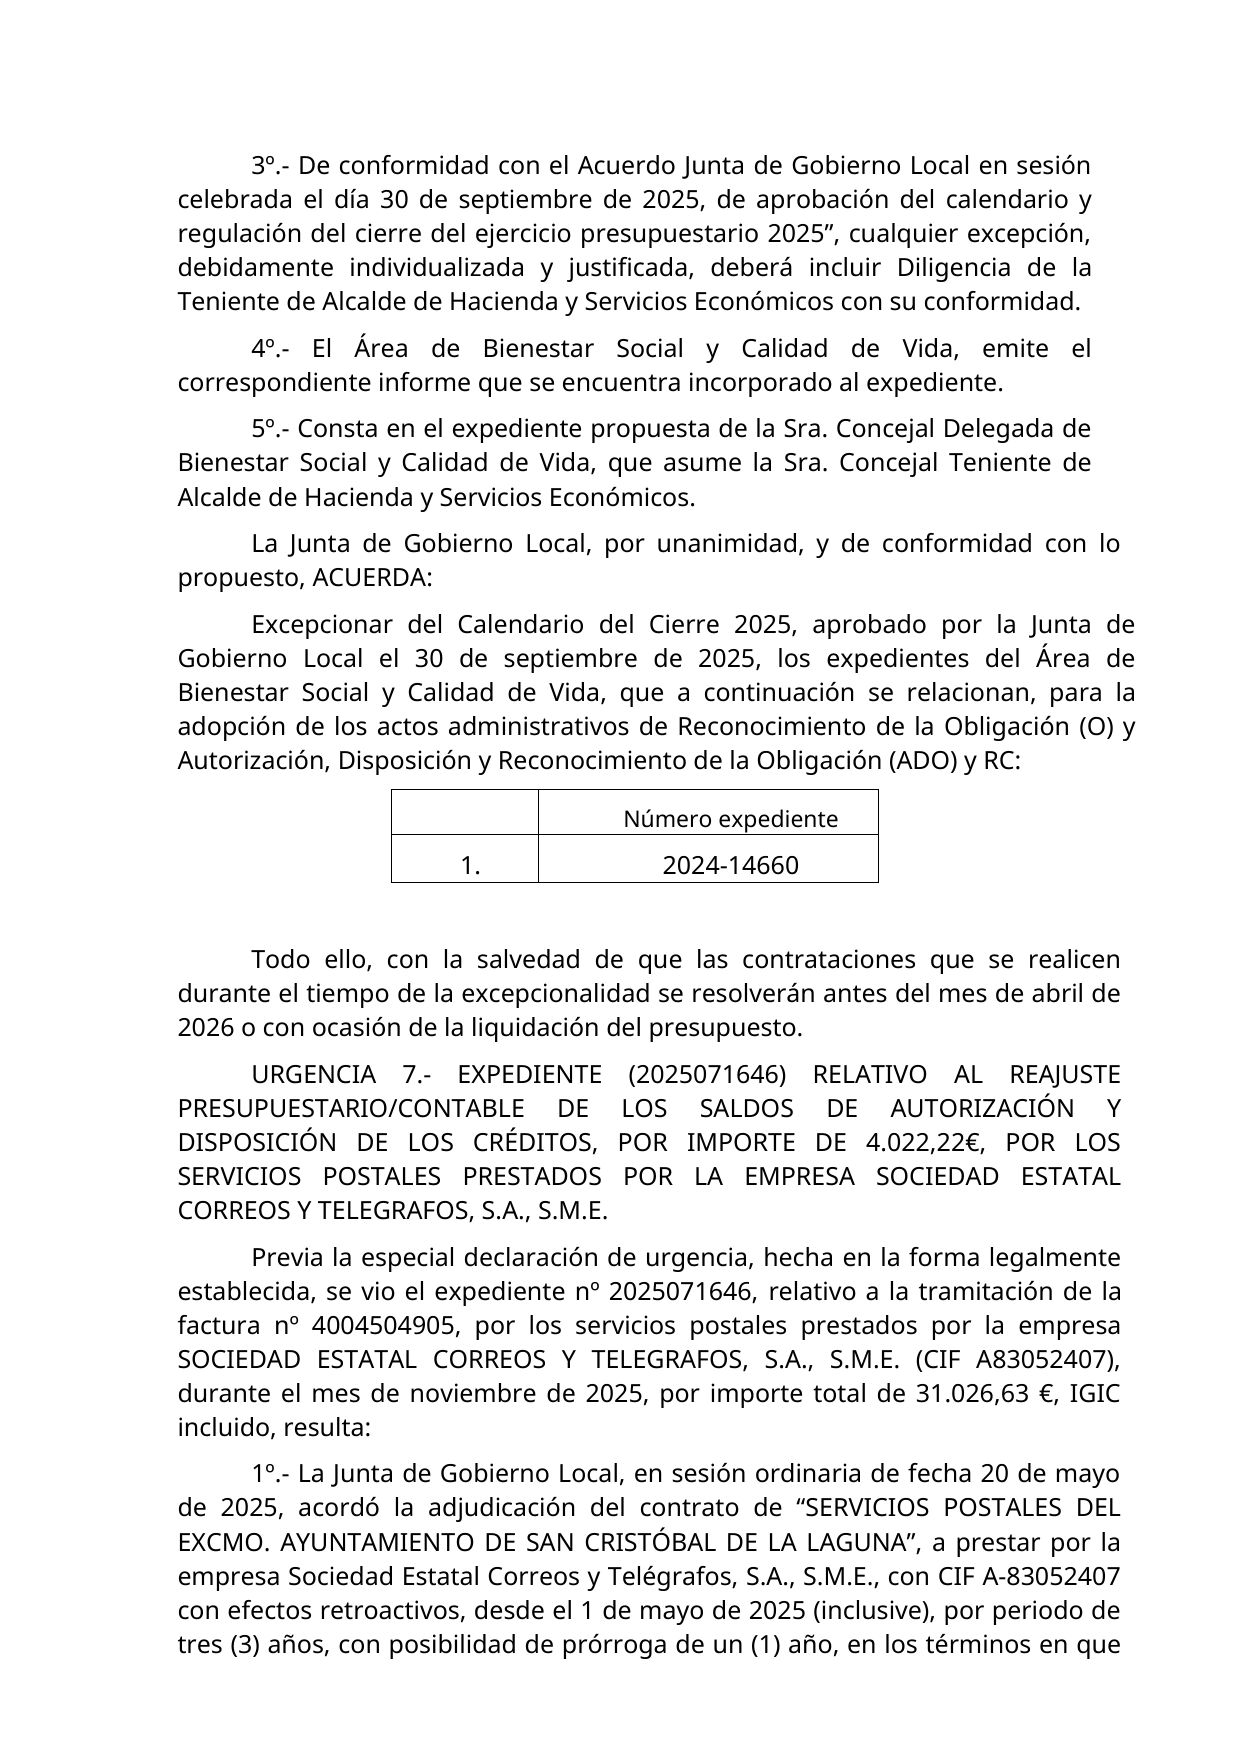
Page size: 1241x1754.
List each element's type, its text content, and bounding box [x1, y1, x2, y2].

text La Junta de Gobierno Local, por unanimidad, y de conformidad con lo propuesto, ACUERDA: [177, 526, 1122, 594]
text Previa la especial declaración de urgencia, hecha en la forma legalmente establecida, se vio el expediente nº 2025071646, relativo a la tramitación de la factura nº 4004504905, por los servicios postales prestados por la empresa SOCIEDAD ESTATAL CORREOS Y TELEGRAFOS, S.A., S.M.E. (CIF A83052407), durante el mes de noviembre de 2025, por importe total de 31.026,63 €, IGIC incluido, resulta: [177, 1239, 1122, 1443]
table_header Número expediente [539, 790, 878, 834]
table_cell 1. [392, 835, 538, 882]
table_cell 2024-14660 [539, 835, 878, 882]
text 1º.- La Junta de Gobierno Local, en sesión ordinaria de fecha 20 de mayo de 2025, acordó la adjudicación del contrato de “SERVICIOS POSTALES DEL EXCMO. AYUNTAMIENTO DE SAN CRISTÓBAL DE LA LAGUNA”, a prestar por la empresa Sociedad Estatal Correos y Telégrafos, S.A., S.M.E., con CIF A-83052407 con efectos retroactivos, desde el 1 de mayo de 2025 (inclusive), por periodo de tres (3) años, con posibilidad de prórroga de un (1) año, en los términos en que [177, 1456, 1122, 1660]
text 4º.- El Área de Bienestar Social y Calidad de Vida, emite el correspondiente informe que se encuentra incorporado al expediente. [177, 330, 1093, 398]
text 5º.- Consta en el expediente propuesta de la Sra. Concejal Delegada de Bienestar Social y Calidad de Vida, que asume la Sra. Concejal Teniente de Alcalde de Hacienda y Servicios Económicos. [177, 411, 1093, 513]
text URGENCIA 7.- EXPEDIENTE (2025071646) RELATIVO AL REAJUSTE PRESUPUESTARIO/CONTABLE DE LOS SALDOS DE AUTORIZACIÓN Y DISPOSICIÓN DE LOS CRÉDITOS, POR IMPORTE DE 4.022,22€, POR LOS SERVICIOS POSTALES PRESTADOS POR LA EMPRESA SOCIEDAD ESTATAL CORREOS Y TELEGRAFOS, S.A., S.M.E. [177, 1056, 1122, 1227]
table_header [392, 790, 538, 834]
text 3º.- De conformidad con el Acuerdo Junta de Gobierno Local en sesión celebrada el día 30 de septiembre de 2025, de aprobación del calendario y regulación del cierre del ejercicio presupuestario 2025”, cualquier excepción, debidamente individualizada y justificada, deberá incluir Diligencia de la Teniente de Alcalde de Hacienda y Servicios Económicos con su conformidad. [177, 148, 1093, 318]
text Excepcionar del Calendario del Cierre 2025, aprobado por la Junta de Gobierno Local el 30 de septiembre de 2025, los expedientes del Área de Bienestar Social y Calidad de Vida, que a continuación se relacionan, para la adopción de los actos administrativos de Reconocimiento de la Obligación (O) y Autorización, Disposición y Reconocimiento de la Obligación (ADO) y RC: [177, 606, 1137, 777]
text Todo ello, con la salvedad de que las contrataciones que se realicen durante el tiempo de la excepcionalidad se resolverán antes del mes de abril de 2026 o con ocasión de la liquidación del presupuesto. [177, 942, 1122, 1044]
